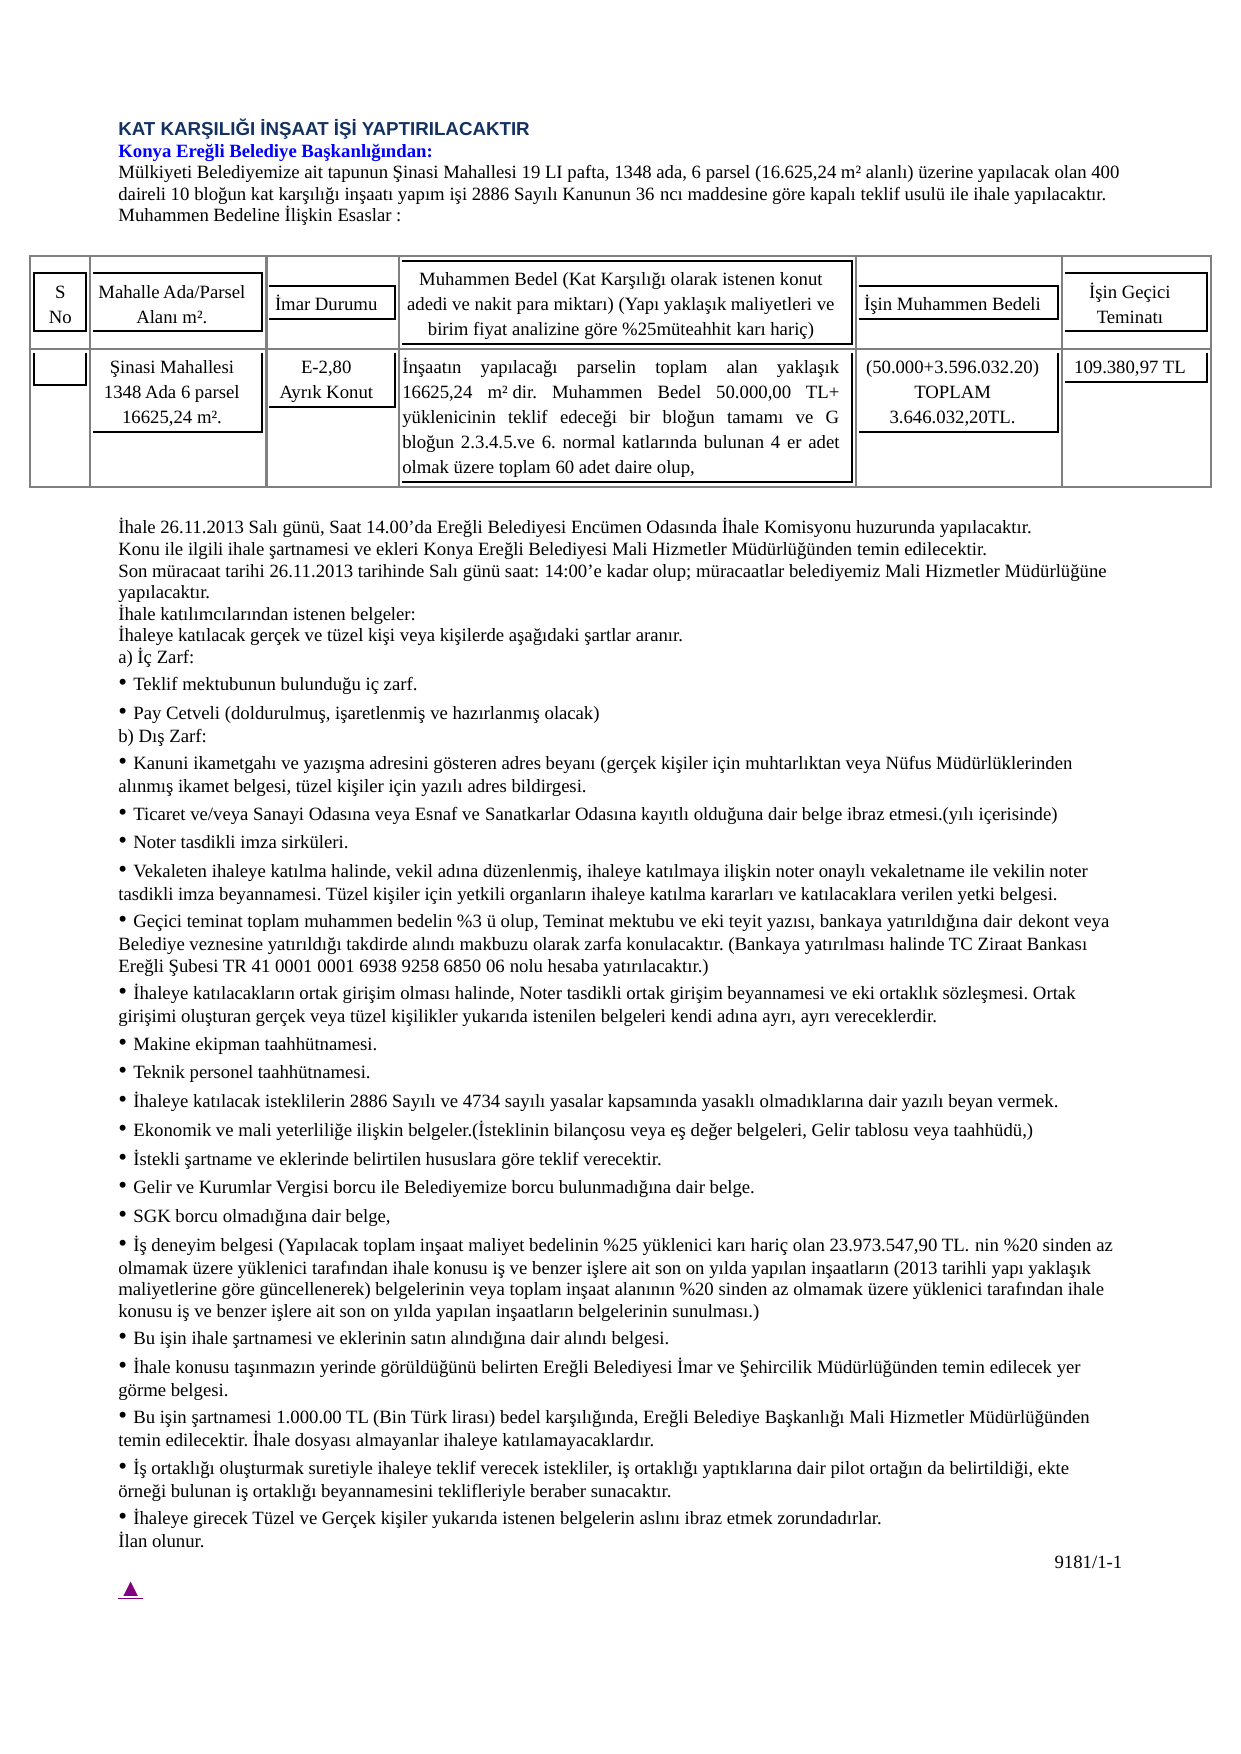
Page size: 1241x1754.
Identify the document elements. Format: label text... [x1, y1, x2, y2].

table_cell (50.000+3.596.032.20) TOPLAM 3.646.032,20TL. [857, 350, 1061, 486]
text Mülkiyeti Belediyemize ait tapunun Şinasi Mahallesi 19 LI pafta, 1348 ada, 6 parsel (16.625,24 m² alanlı) üzerine yapılacak olan 400 daireli 10 bloğun kat karşılığı inşaatı yapım işi 2886 Sayılı Kanunun 36 ncı maddesine göre kapalı teklif usulü ile ihale yapılacaktır. [118, 161, 1122, 204]
text • Kanuni ikametgahı ve yazışma adresini gösteren adres beyanı (gerçek kişiler için muhtarlıktan veya Nüfus Müdürlüklerinden alınmış ikamet belgesi, tüzel kişiler için yazılı adres bildirgesi. [118, 746, 1122, 797]
text a) İç Zarf: [118, 646, 1122, 667]
text • Noter tasdikli imza sirküleri. [118, 825, 1122, 854]
text İhale 26.11.2013 Salı günü, Saat 14.00’da Ereğli Belediyesi Encümen Odasında İhale Komisyonu huzurunda yapılacaktır. [118, 516, 1122, 538]
text 9181/1-1 [118, 1551, 1122, 1573]
text • İş ortaklığı oluşturmak suretiyle ihaleye teklif verecek istekliler, iş ortaklığı yaptıklarına dair pilot ortağın da belirtildiği, ekte örneği bulunan iş ortaklığı beyannamesini teklifleriyle beraber sunacaktır. [118, 1451, 1122, 1501]
text • İstekli şartname ve eklerinde belirtilen hususlara göre teklif verecektir. [118, 1142, 1122, 1170]
text • Bu işin ihale şartnamesi ve eklerinin satın alındığına dair alındı belgesi. [118, 1321, 1122, 1350]
text b) Dış Zarf: [118, 725, 1122, 746]
table_cell E-2,80 Ayrık Konut [268, 350, 398, 486]
text Muhammen Bedeline İlişkin Esaslar : [118, 204, 1122, 226]
text • İhale konusu taşınmazın yerinde görüldüğünü belirten Ereğli Belediyesi İmar ve Şehircilik Müdürlüğünden temin edilecek yer görme belgesi. [118, 1350, 1122, 1400]
text • Geçici teminat toplam muhammen bedelin %3 ü olup, Teminat mektubu ve eki teyit yazısı, bankaya yatırıldığına dair dekont veya Belediye veznesine yatırıldığı takdirde alındı makbuzu olarak zarfa konulacaktır. (Bankaya yatırılması halinde TC Ziraat Bankası Ereğli Şubesi TR 41 0001 0001 6938 9258 6850 06 nolu hesaba yatırılacaktır.) [118, 904, 1122, 976]
text • Teklif mektubunun bulunduğu iç zarf. [118, 667, 1122, 696]
text • SGK borcu olmadığına dair belge, [118, 1199, 1122, 1228]
text • İhaleye katılacakların ortak girişim olması halinde, Noter tasdikli ortak girişim beyannamesi ve eki ortaklık sözleşmesi. Ortak girişimi oluşturan gerçek veya tüzel kişilikler yukarıda istenilen belgeleri kendi adına ayrı, ayrı vereceklerdir. [118, 976, 1122, 1027]
table_cell Şinasi Mahallesi 1348 Ada 6 parsel 16625,24 m². [91, 350, 265, 486]
table_header S No [31, 257, 89, 348]
text • İhaleye katılacak isteklilerin 2886 Sayılı ve 4734 sayılı yasalar kapsamında yasaklı olmadıklarına dair yazılı beyan vermek. [118, 1084, 1122, 1113]
text İhaleye katılacak gerçek ve tüzel kişi veya kişilerde aşağıdaki şartlar aranır. [118, 624, 1122, 646]
table_header Mahalle Ada/Parsel Alanı m². [91, 257, 265, 348]
table_cell [31, 350, 89, 486]
text • Gelir ve Kurumlar Vergisi borcu ile Belediyemize borcu bulunmadığına dair belge. [118, 1170, 1122, 1199]
table_cell İnşaatın yapılacağı parselin toplam alan yaklaşık 16625,24 m² dir. Muhammen Bedel 50.000,00 TL+ yüklenicinin teklif edeceği bir bloğun tamamı ve G bloğun 2.3.4.5.ve 6. normal katlarında bulunan 4 er adet olmak üzere toplam 60 adet daire olup, [400, 350, 855, 486]
text İhale katılımcılarından istenen belgeler: [118, 603, 1122, 624]
text • Ekonomik ve mali yeterliliğe ilişkin belgeler.(İsteklinin bilançosu veya eş değer belgeleri, Gelir tablosu veya taahhüdü,) [118, 1113, 1122, 1142]
text Konya Ereğli Belediye Başkanlığından: [118, 140, 1122, 161]
text • Ticaret ve/veya Sanayi Odasına veya Esnaf ve Sanatkarlar Odasına kayıtlı olduğuna dair belge ibraz etmesi.(yılı içerisinde) [118, 797, 1122, 825]
text Son müracaat tarihi 26.11.2013 tarihinde Salı günü saat: 14:00’e kadar olup; müracaatlar belediyemiz Mali Hizmetler Müdürlüğüne yapılacaktır. [118, 559, 1122, 603]
text ▲ [118, 1573, 1122, 1602]
text • Vekaleten ihaleye katılma halinde, vekil adına düzenlenmiş, ihaleye katılmaya ilişkin noter onaylı vekaletname ile vekilin noter tasdikli imza beyannamesi. Tüzel kişiler için yetkili organların ihaleye katılma kararları ve katılacaklara verilen yetki belgesi. [118, 854, 1122, 904]
table_header İşin Muhammen Bedeli [857, 257, 1061, 348]
text • Teknik personel taahhütnamesi. [118, 1055, 1122, 1084]
text • Makine ekipman taahhütnamesi. [118, 1027, 1122, 1055]
text • İhaleye girecek Tüzel ve Gerçek kişiler yukarıda istenen belgelerin aslını ibraz etmek zorundadırlar. [118, 1501, 1122, 1530]
text KAT KARŞILIĞI İNŞAAT İŞİ YAPTIRILACAKTIR [118, 118, 1122, 140]
table_cell 109.380,97 TL [1063, 350, 1210, 486]
text İlan olunur. [118, 1530, 1122, 1551]
table_header Muhammen Bedel (Kat Karşılığı olarak istenen konut adedi ve nakit para miktarı) (Yapı yaklaşık maliyetleri ve birim fiyat analizine göre %25müteahhit karı hariç) [400, 257, 855, 348]
text • İş deneyim belgesi (Yapılacak toplam inşaat maliyet bedelinin %25 yüklenici karı hariç olan 23.973.547,90 TL. nin %20 sinden az olmamak üzere yüklenici tarafından ihale konusu iş ve benzer işlere ait son on yılda yapılan inşaatların (2013 tarihli yapı yaklaşık maliyetlerine göre güncellenerek) belgelerinin veya toplam inşaat alanının %20 sinden az olmamak üzere yüklenici tarafından ihale konusu iş ve benzer işlere ait son on yılda yapılan inşaatların belgelerinin sunulması.) [118, 1228, 1122, 1321]
table_header İşin Geçici Teminatı [1063, 257, 1210, 348]
text • Bu işin şartnamesi 1.000.00 TL (Bin Türk lirası) bedel karşılığında, Ereğli Belediye Başkanlığı Mali Hizmetler Müdürlüğünden temin edilecektir. İhale dosyası almayanlar ihaleye katılamayacaklardır. [118, 1400, 1122, 1451]
table_header İmar Durumu [268, 257, 398, 348]
text Konu ile ilgili ihale şartnamesi ve ekleri Konya Ereğli Belediyesi Mali Hizmetler Müdürlüğünden temin edilecektir. [118, 538, 1122, 559]
text • Pay Cetveli (doldurulmuş, işaretlenmiş ve hazırlanmış olacak) [118, 696, 1122, 725]
